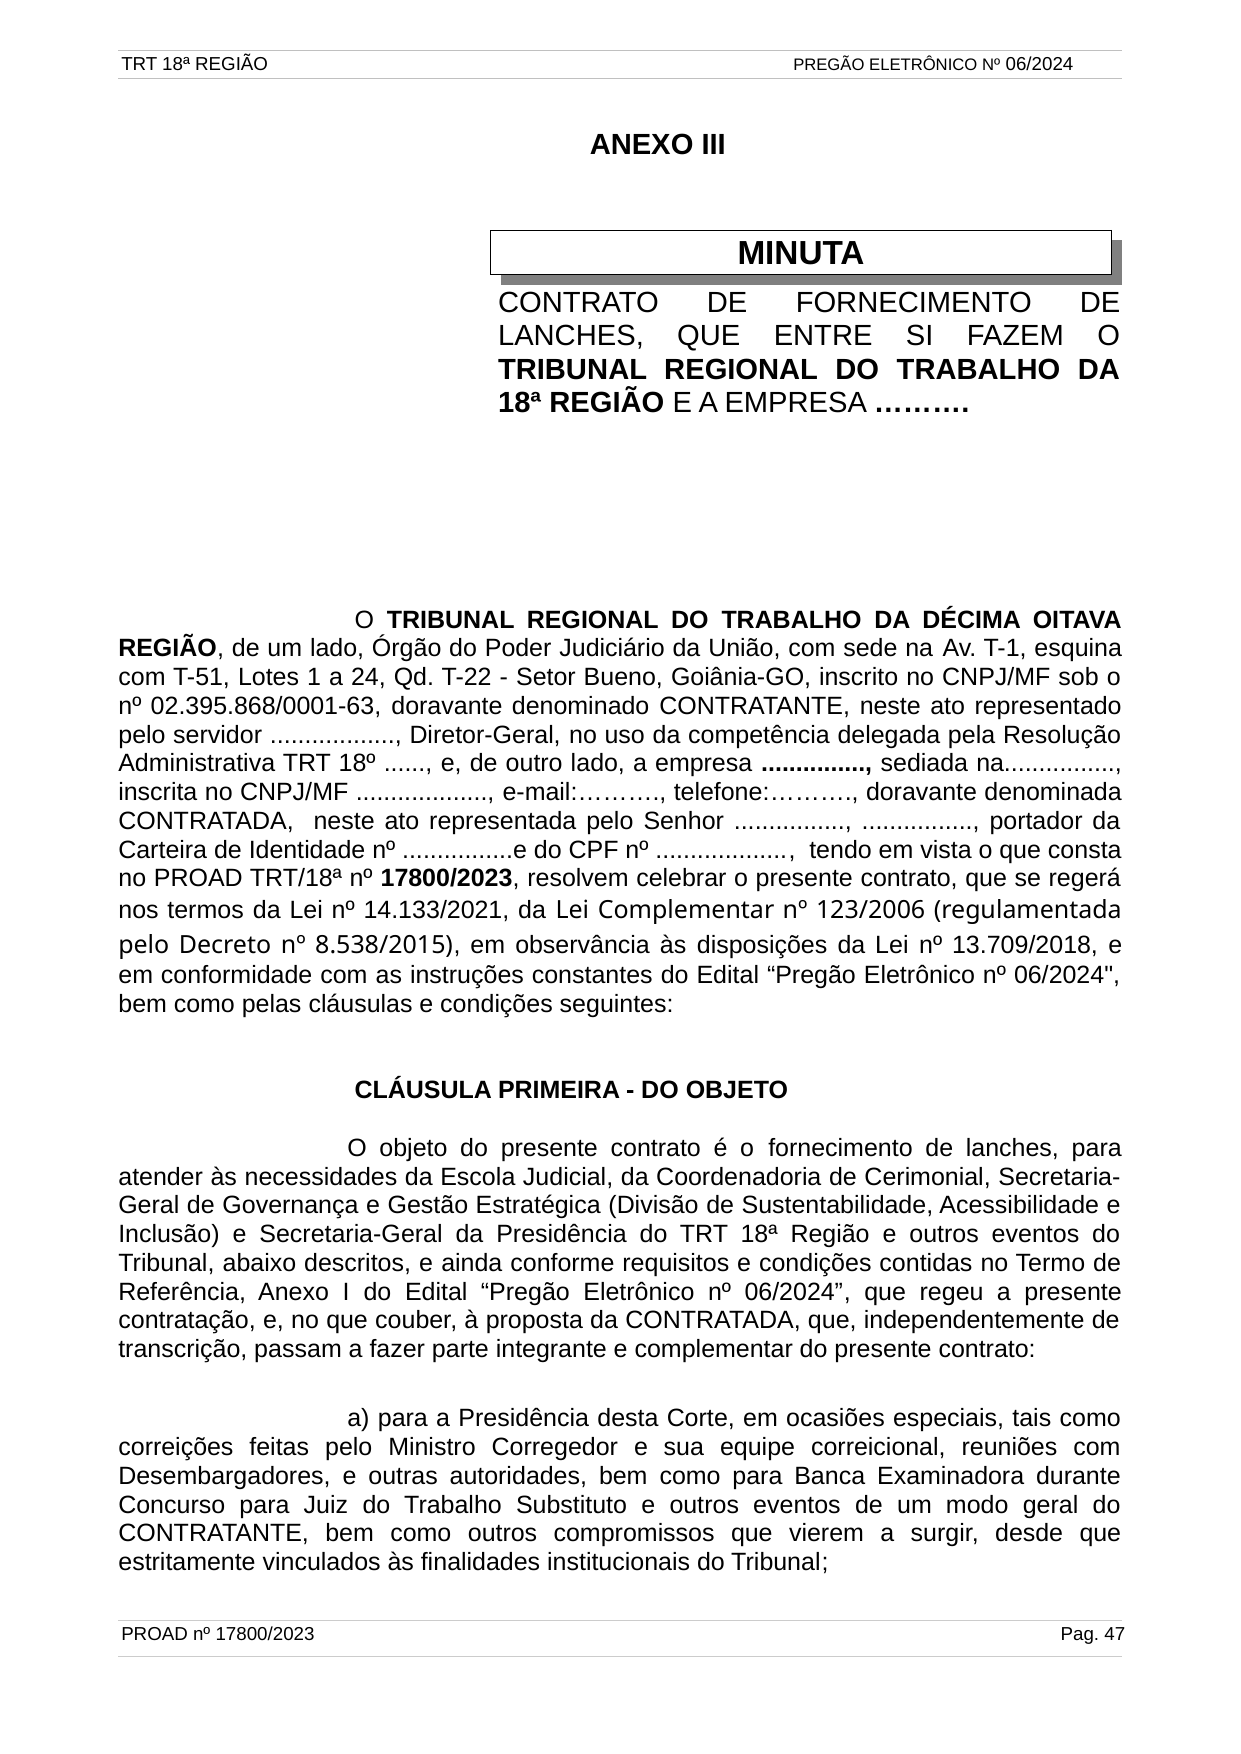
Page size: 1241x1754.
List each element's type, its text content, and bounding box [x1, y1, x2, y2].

text O TRIBUNAL REGIONAL DO TRABALHO DA DÉCIMA OITAVA REGIÃO, de um lado, Órgão do Poder Judiciário da União, com sede na Av. T-1, esquina com T-51, Lotes 1 a 24, Qd. T-22 - Setor Bueno, Goiânia-GO, inscrito no CNPJ/MF sob o nº 02.395.868/0001-63, doravante denominado CONTRATANTE, neste ato representado pelo servidor .................., Diretor-Geral, no uso da competência delegada pela Resolução Administrativa TRT 18º ......, e, de outro lado, a empresa ..............., sediada na................, inscrita no CNPJ/MF ..................., e-mail:………., telefone:………., doravante denominada CONTRATADA, neste ato representada pelo Senhor ................, ................, portador da Carteira de Identidade nº ................e do CPF nº ..................., tendo em vista o que consta no PROAD TRT/18ª nº 17800/2023, resolvem celebrar o presente contrato, que se regerá nos termos da Lei nº 14.133/2021, da Lei Complementar nº 123/2006 (regulamentada pelo Decreto nº 8.538/2015), em observância às disposições da Lei nº 13.709/2018, e em conformidade com as instruções constantes do Edital “Pregão Eletrônico nº 06/2024", bem como pelas cláusulas e condições seguintes: [118, 605, 1122, 1018]
text CONTRATO DE FORNECIMENTO DE LANCHES, QUE ENTRE SI FAZEM O TRIBUNAL REGIONAL DO TRABALHO DA 18ª REGIÃO E A EMPRESA ………. [498, 285, 1120, 419]
text a) para a Presidência desta Corte, em ocasiões especiais, tais como correições feitas pelo Ministro Corregedor e sua equipe correicional, reuniões com Desembargadores, e outras autoridades, bem como para Banca Examinadora durante Concurso para Juiz do Trabalho Substituto e outros eventos de um modo geral do CONTRATANTE, bem como outros compromissos que vierem a surgir, desde que estritamente vinculados às finalidades institucionais do Tribunal; [118, 1403, 1122, 1576]
text CLÁUSULA PRIMEIRA - DO OBJETO [118, 1075, 1122, 1104]
text MINUTA [491, 231, 1111, 274]
text O objeto do presente contrato é o fornecimento de lanches, para atender às necessidades da Escola Judicial, da Coordenadoria de Cerimonial, Secretaria-Geral de Governança e Gestão Estratégica (Divisão de Sustentabilidade, Acessibilidade e Inclusão) e Secretaria-Geral da Presidência do TRT 18ª Região e outros eventos do Tribunal, abaixo descritos, e ainda conforme requisitos e condições contidas no Termo de Referência, Anexo I do Edital “Pregão Eletrônico nº 06/2024”, que regeu a presente contratação, e, no que couber, à proposta da CONTRATADA, que, independentemente de transcrição, passam a fazer parte integrante e complementar do presente contrato: [118, 1133, 1122, 1363]
text ANEXO III [193, 127, 1122, 161]
